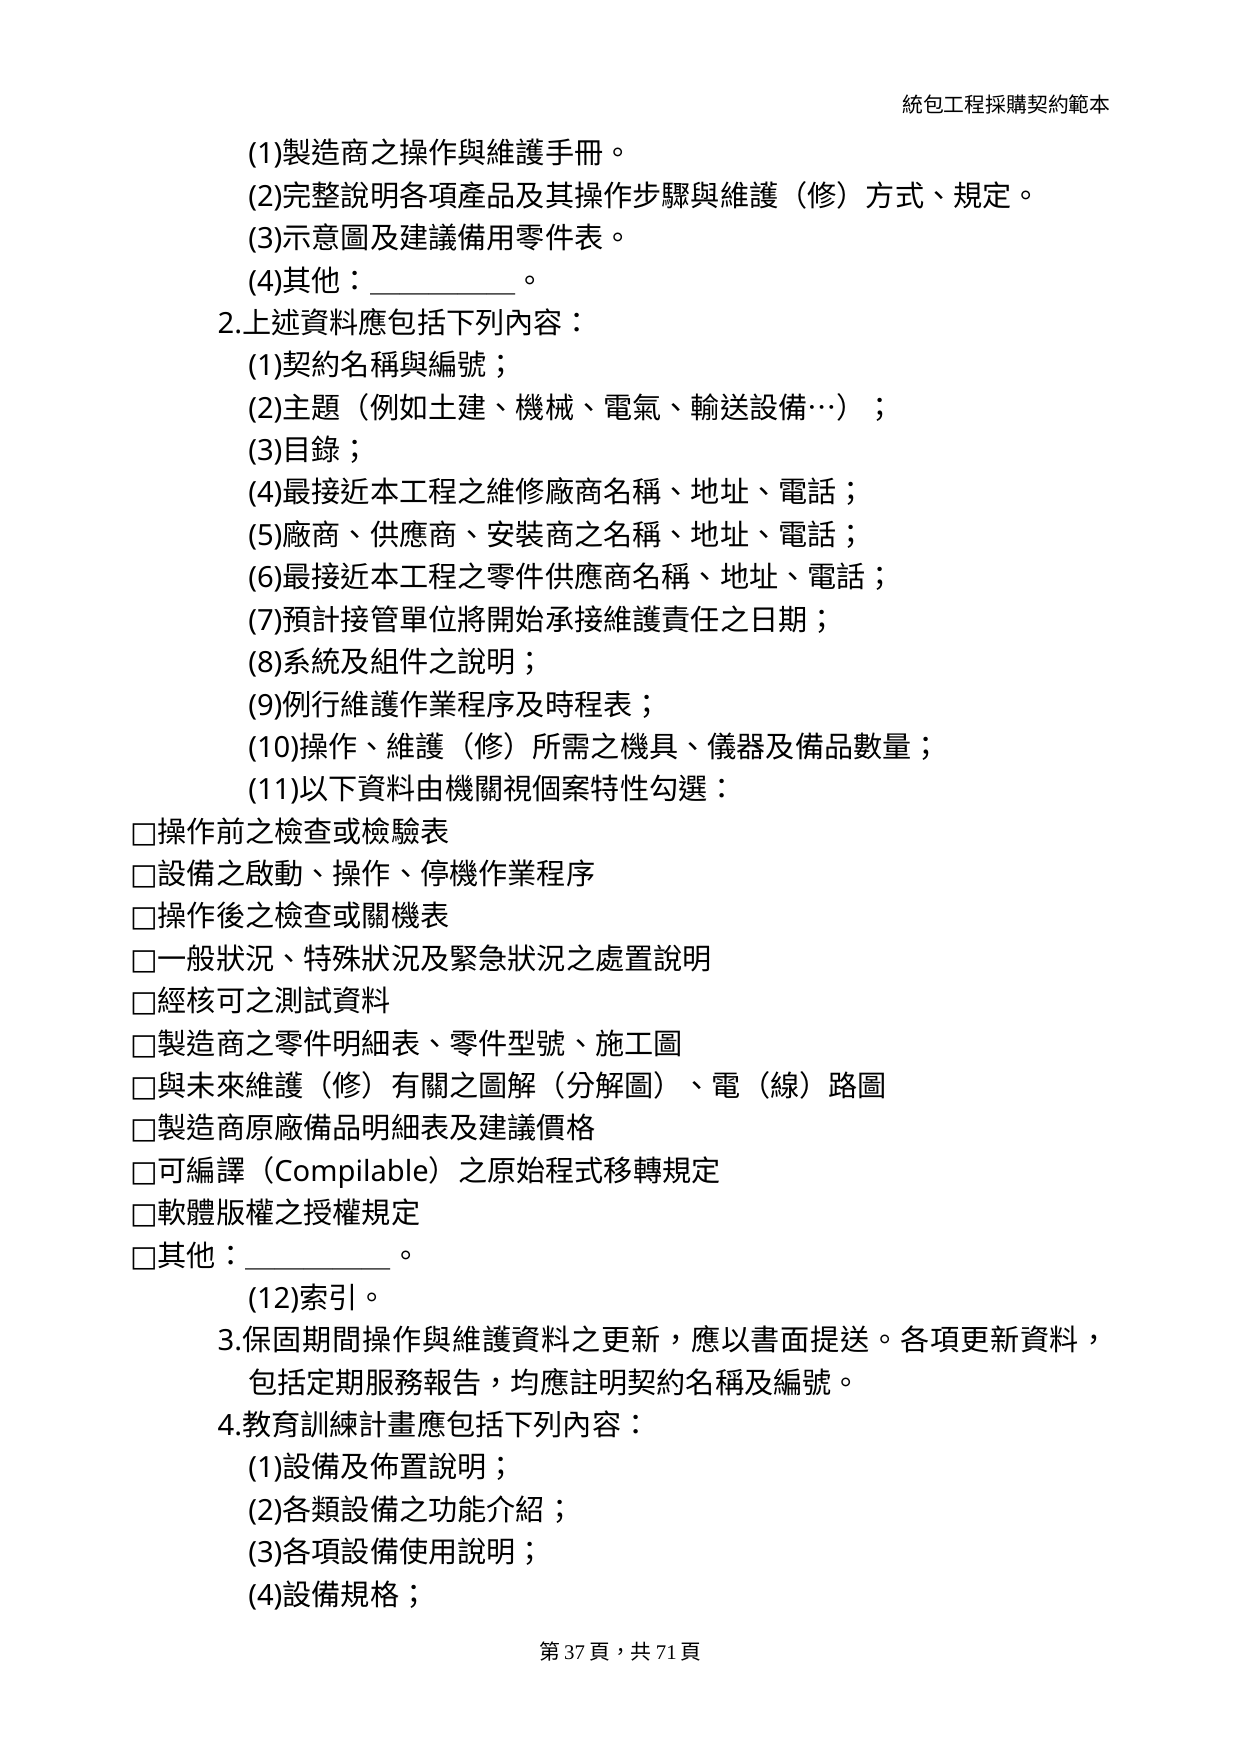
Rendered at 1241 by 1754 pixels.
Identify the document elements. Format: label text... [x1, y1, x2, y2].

text 4.教育訓練計畫應包括下列內容： [217, 1402, 1110, 1444]
text (9)例行維護作業程序及時程表； [248, 681, 1110, 723]
text 3.保固期間操作與維護資料之更新，應以書面提送。各項更新資料，包括定期服務報告，均應註明契約名稱及編號。 [217, 1317, 1110, 1402]
text □可編譯（Compilable）之原始程式移轉規定 [130, 1147, 1110, 1190]
text □操作後之檢查或關機表 [130, 893, 1110, 935]
text 2.上述資料應包括下列內容： [217, 299, 1110, 342]
text (11)以下資料由機關視個案特性勾選： [248, 766, 1110, 808]
text (4)設備規格； [248, 1571, 1110, 1614]
text □製造商原廠備品明細表及建議價格 [130, 1105, 1110, 1147]
text □其他：＿＿＿＿＿。 [130, 1232, 1110, 1274]
text (1)製造商之操作與維護手冊。 [248, 130, 1110, 172]
text (3)目錄； [248, 427, 1110, 469]
text □經核可之測試資料 [130, 978, 1110, 1020]
text (10)操作、維護（修）所需之機具、儀器及備品數量； [248, 723, 1110, 766]
text □設備之啟動、操作、停機作業程序 [130, 851, 1110, 893]
text □與未來維護（修）有關之圖解（分解圖）、電（線）路圖 [130, 1063, 1110, 1105]
text □操作前之檢查或檢驗表 [130, 808, 1110, 851]
text (2)完整說明各項產品及其操作步驟與維護（修）方式、規定。 [248, 172, 1110, 215]
text (3)各項設備使用說明； [248, 1529, 1110, 1571]
text (4)其他：＿＿＿＿＿。 [248, 257, 1110, 299]
text (1)契約名稱與編號； [248, 342, 1110, 384]
text □製造商之零件明細表、零件型號、施工圖 [130, 1020, 1110, 1063]
text □軟體版權之授權規定 [130, 1190, 1110, 1232]
text (2)主題（例如土建、機械、電氣、輸送設備…）； [248, 384, 1110, 427]
text (1)設備及佈置說明； [248, 1444, 1110, 1486]
text (8)系統及組件之說明； [248, 639, 1110, 681]
text (12)索引。 [248, 1274, 1110, 1317]
text (4)最接近本工程之維修廠商名稱、地址、電話； [248, 469, 1110, 511]
text (3)示意圖及建議備用零件表。 [248, 215, 1110, 257]
text □一般狀況、特殊狀況及緊急狀況之處置說明 [130, 935, 1110, 978]
text (6)最接近本工程之零件供應商名稱、地址、電話； [248, 554, 1110, 596]
text (7)預計接管單位將開始承接維護責任之日期； [248, 596, 1110, 639]
text (2)各類設備之功能介紹； [248, 1486, 1110, 1529]
text (5)廠商、供應商、安裝商之名稱、地址、電話； [248, 511, 1110, 554]
